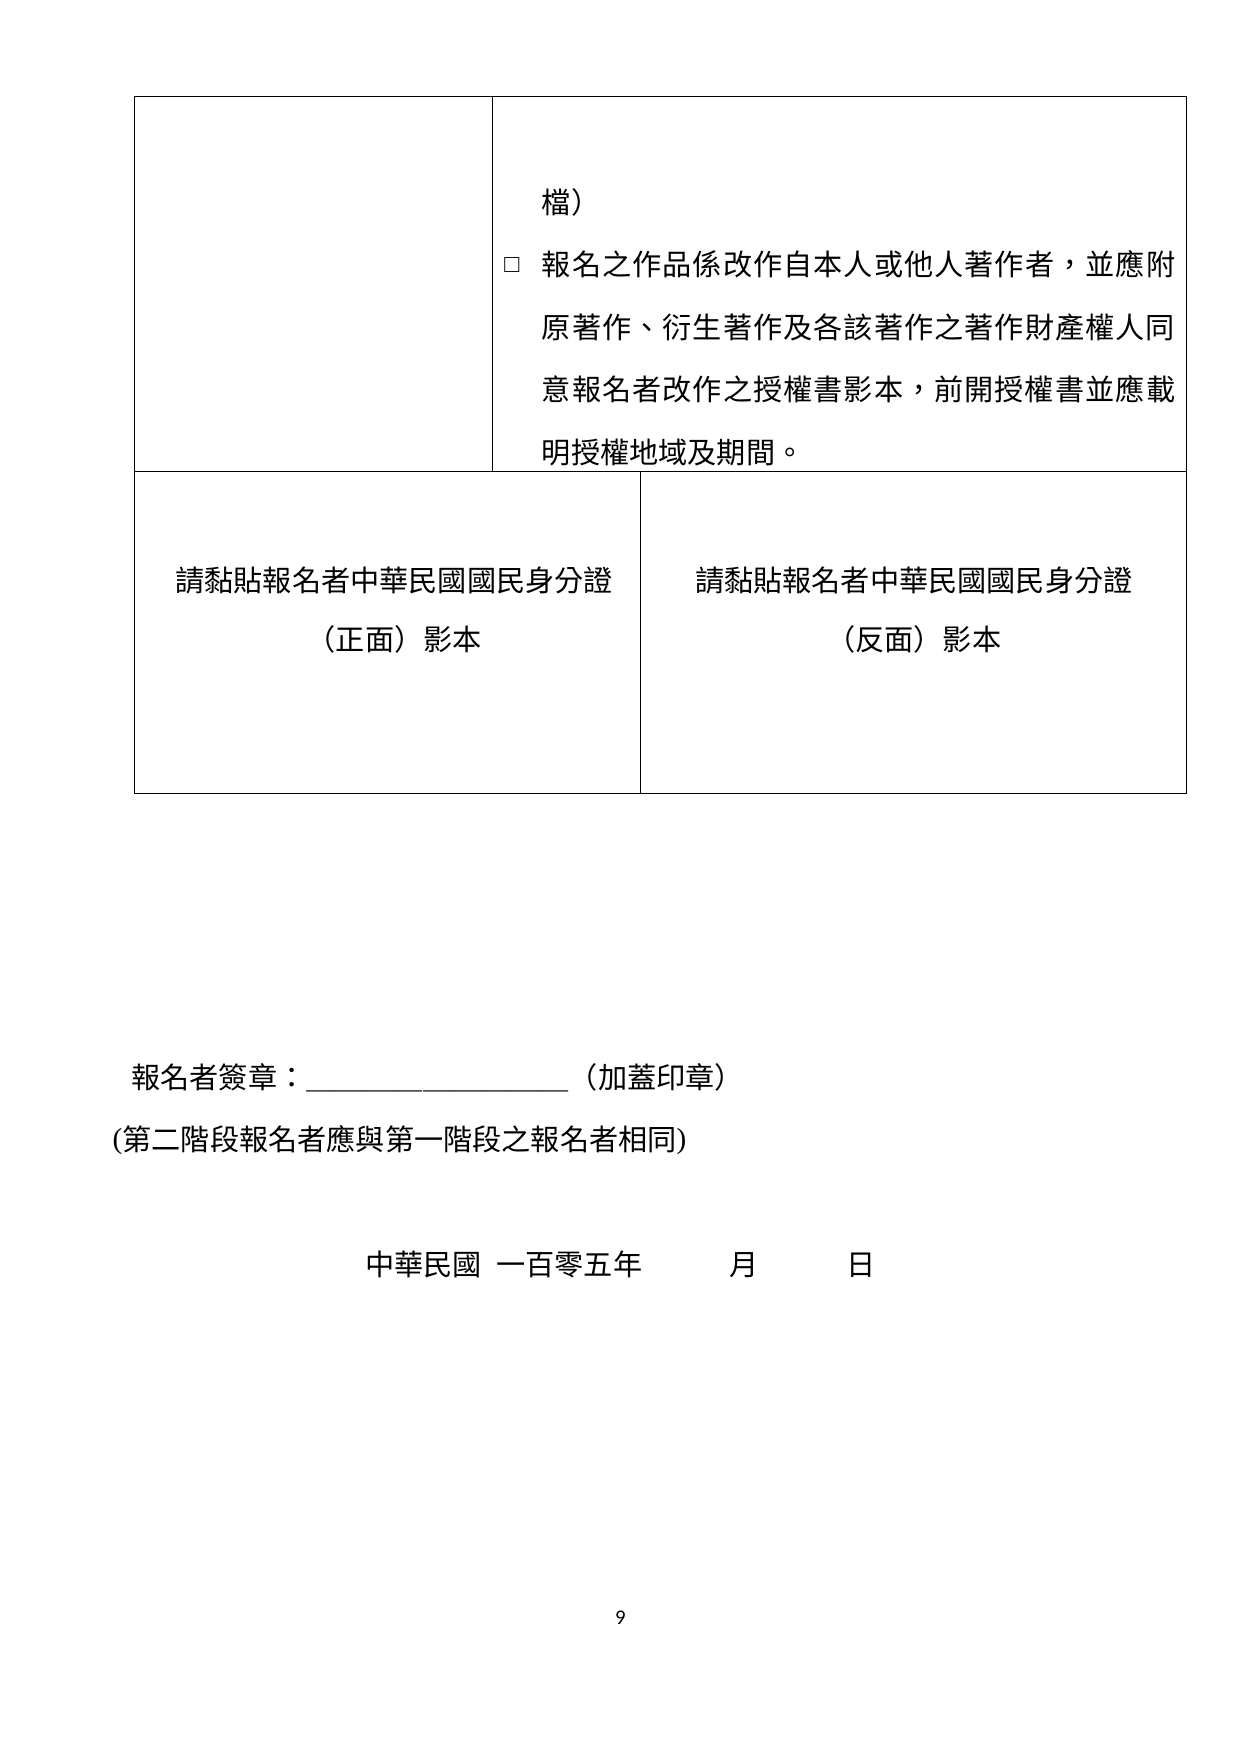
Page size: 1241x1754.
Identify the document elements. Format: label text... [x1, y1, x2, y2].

text 報名者簽章：＿＿＿＿＿＿＿＿＿（加蓋印章） [112, 1034, 1223, 1096]
table_cell 請黏貼報名者中華民國國民身分證 （反面）影本 [641, 472, 1186, 793]
table_cell [135, 97, 492, 471]
text (第二階段報名者應與第一階段之報名者相同) [112, 1096, 1128, 1159]
table_cell 請黏貼報名者中華民國國民身分證 （正面）影本 [135, 472, 640, 793]
table_cell 本報名表一份 切結書一份 授權同意書一份 膠裝作品（按要點規定各階段應繳交之報名作品書面一式六份）（不得書寫報名者姓名、筆名或做記號） 電子檔光碟片一份（內含報名表、報名作品word檔） 報名之作品係改作自本人或他人著作者，並應附原著作、衍生著作及各該著作之著作財產權人同意報名者改作之授權書影本，前開授權書並應載明授權地域及期間。 [493, 97, 1186, 471]
text 中華民國 一百零五年 月 日 [112, 1221, 1128, 1284]
